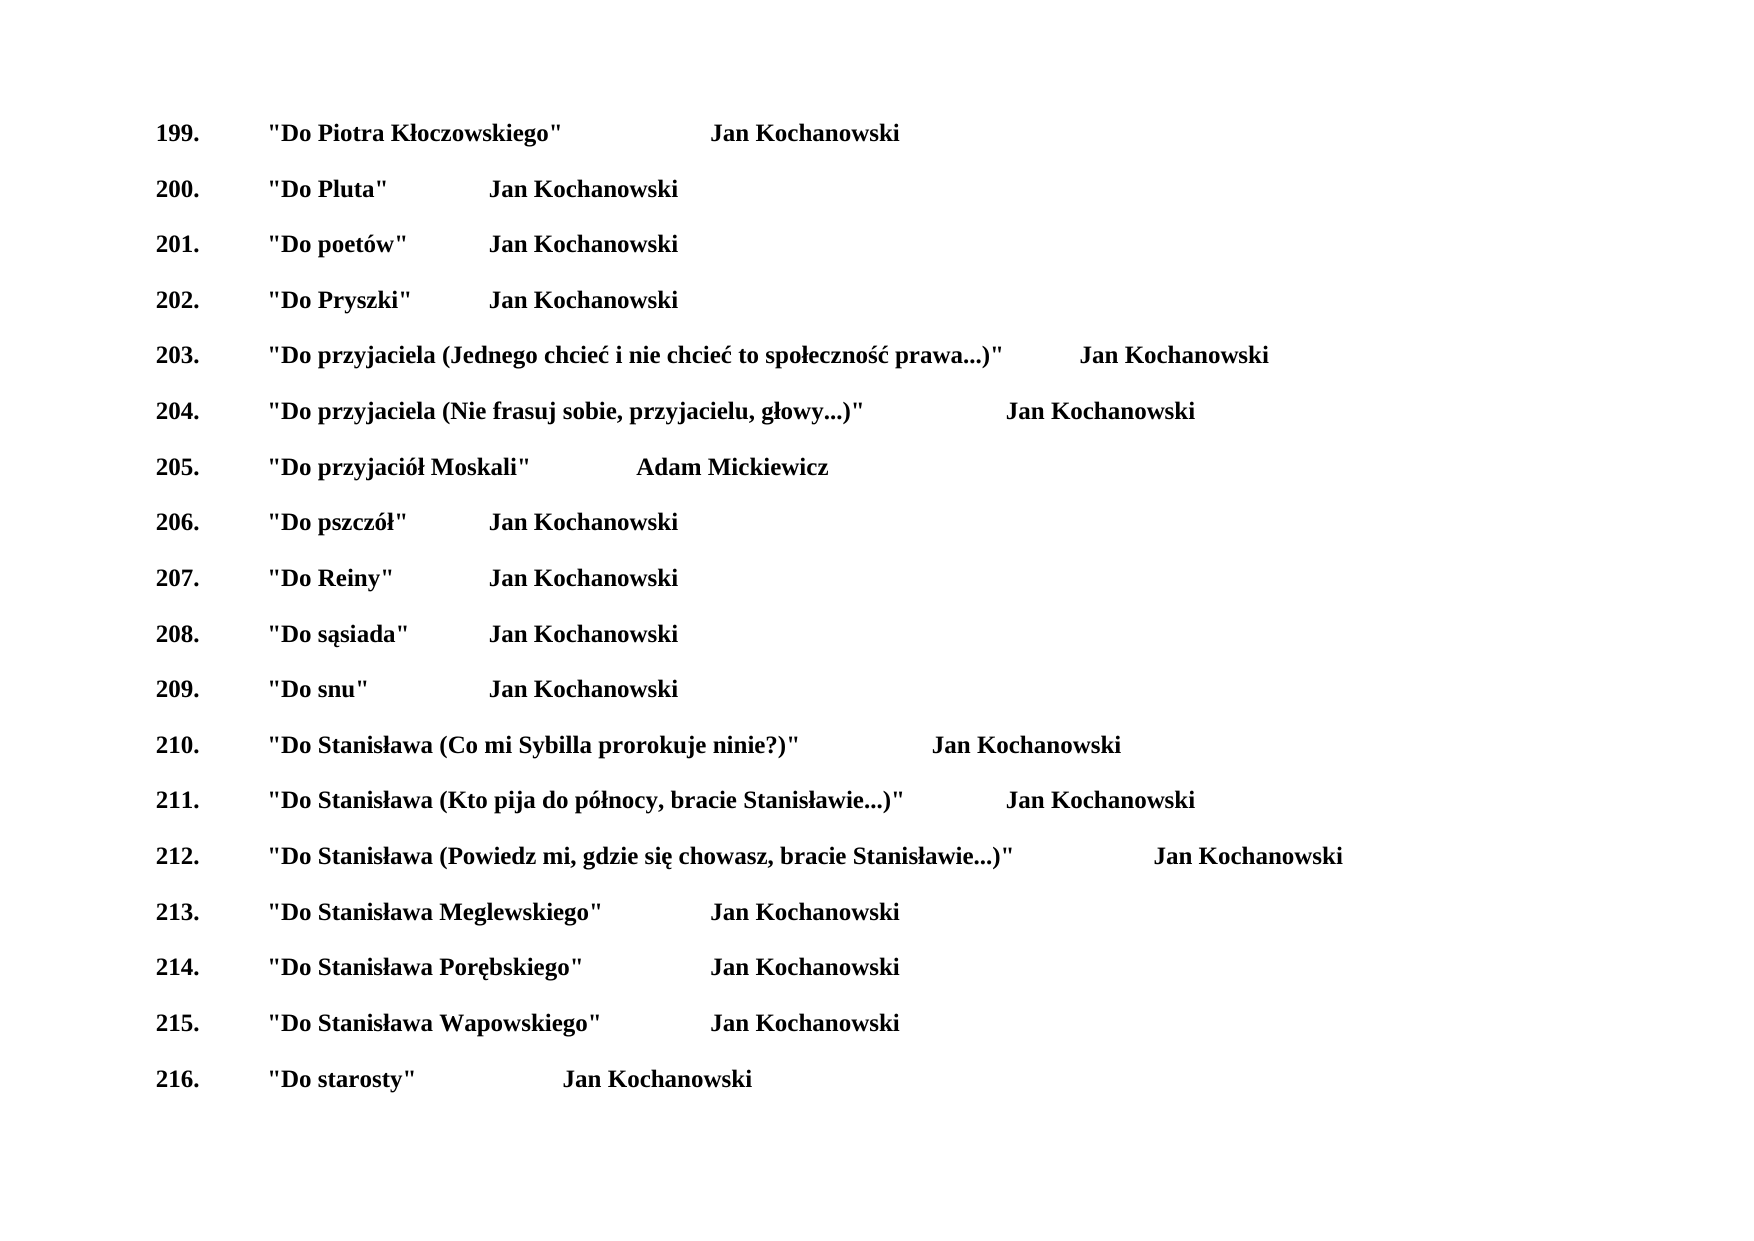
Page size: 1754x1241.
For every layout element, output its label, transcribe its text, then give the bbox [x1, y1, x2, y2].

list "Do sąsiada" Jan Kochanowski [156, 619, 1636, 647]
list "Do przyjaciela (Nie frasuj sobie, przyjacielu, głowy...)" Jan Kochanowski [156, 396, 1636, 425]
list "Do przyjaciół Moskali" Adam Mickiewicz [156, 452, 1636, 481]
list "Do Stanisława (Powiedz mi, gdzie się chowasz, bracie Stanisławie...)" Jan Kochanowski [156, 841, 1636, 870]
list "Do Stanisława Wapowskiego" Jan Kochanowski [156, 1008, 1636, 1037]
list "Do Reiny" Jan Kochanowski [156, 563, 1636, 592]
list "Do przyjaciela (Jednego chcieć i nie chcieć to społeczność prawa...)" Jan Kochanowski [156, 341, 1636, 369]
list "Do pszczół" Jan Kochanowski [156, 507, 1636, 536]
list "Do Stanisława Porębskiego" Jan Kochanowski [156, 952, 1636, 981]
list "Do Stanisława (Co mi Sybilla prorokuje ninie?)" Jan Kochanowski [156, 730, 1636, 759]
list "Do snu" Jan Kochanowski [156, 674, 1636, 703]
list "Do poetów" Jan Kochanowski [156, 229, 1636, 258]
list "Do Stanisława Meglewskiego" Jan Kochanowski [156, 897, 1636, 926]
list "Do Stanisława (Kto pija do północy, bracie Stanisławie...)" Jan Kochanowski [156, 786, 1636, 814]
list "Do starosty" Jan Kochanowski [156, 1064, 1636, 1092]
list "Do Piotra Kłoczowskiego" Jan Kochanowski [156, 118, 1636, 147]
list "Do Pryszki" Jan Kochanowski [156, 285, 1636, 314]
list "Do Pluta" Jan Kochanowski [156, 174, 1636, 202]
